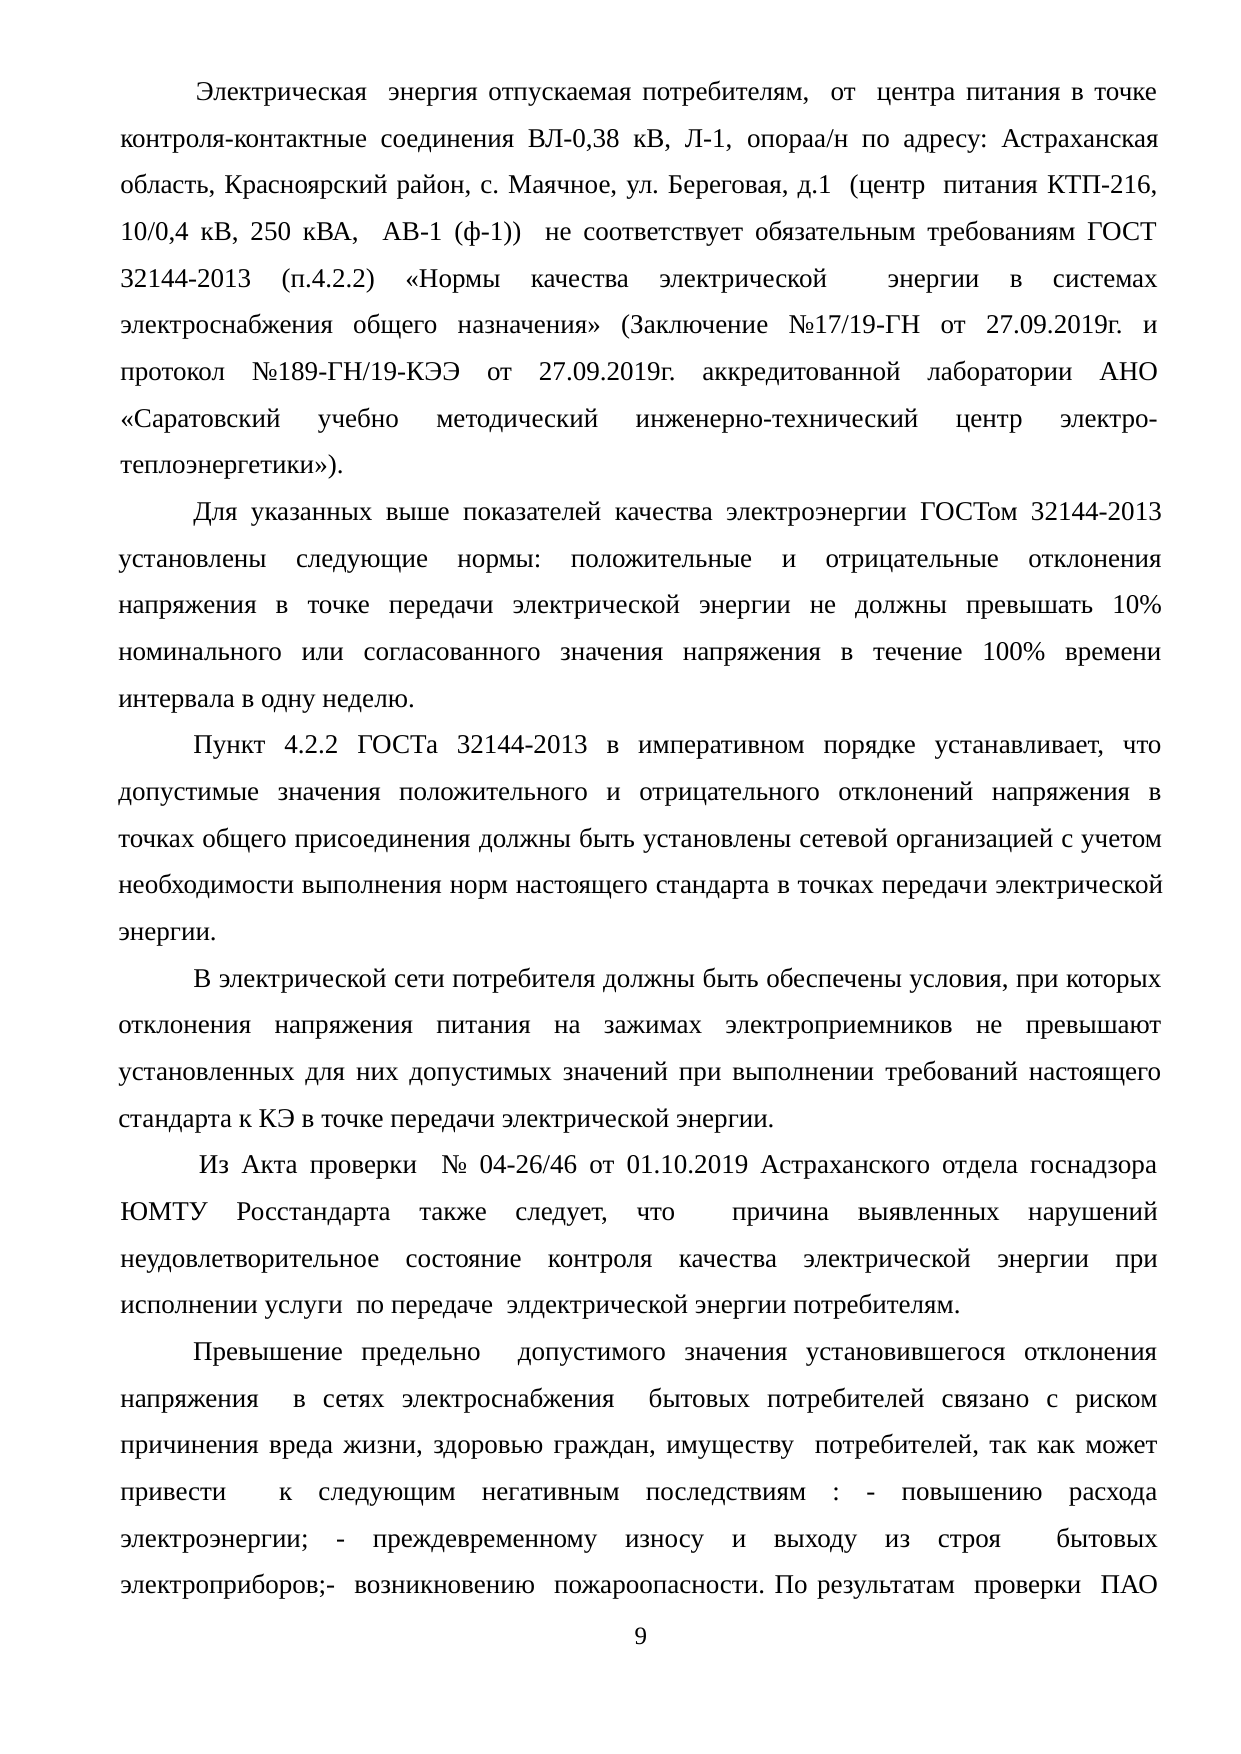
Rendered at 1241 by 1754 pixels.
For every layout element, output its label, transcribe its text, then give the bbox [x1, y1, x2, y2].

text Электрическая энергия отпускаемая потребителям, от центра питания в точке контроля-контактные соединения ВЛ-0,38 кВ, Л-1, опораа/н по адресу: Астраханская область, Красноярский район, с. Маячное, ул. Береговая, д.1 (центр питания КТП-216, 10/0,4 кВ, 250 кВА, АВ-1 (ф-1)) не соответствует обязательным требованиям ГОСТ 32144-2013 (п.4.2.2) «Нормы качества электрической энергии в системах электроснабжения общего назначения» (Заключение №17/19-ГН от 27.09.2019г. и протокол №189-ГН/19-КЭЭ от 27.09.2019г. аккредитованной лаборатории АНО «Саратовский учебно методический инженерно-технический центр электро-теплоэнергетики»). [120, 75, 1159, 479]
text Пункт 4.2.2 ГОСТа 32144-2013 в императивном порядке устанавливает, что допустимые значения положительного и отрицательного отклонений напряжения в точках общего присоединения должны быть установлены сетевой организацией с учетом необходимости выполнения норм настоящего стандарта в точках передачи электрической энергии. [118, 728, 1163, 946]
text В электрической сети потребителя должны быть обеспечены условия, при которых отклонения напряжения питания на зажимах электроприемников не превышают установленных для них допустимых значений при выполнении требований настоящего стандарта к КЭ в точке передачи электрической энергии. [118, 962, 1163, 1133]
text Для указанных выше показателей качества электроэнергии ГОСТом 32144-2013 установлены следующие нормы: положительные и отрицательные отклонения напряжения в точке передачи электрической энергии не должны превышать 10% номинального или согласованного значения напряжения в течение 100% времени интервала в одну неделю. [118, 495, 1163, 713]
text Превышение предельно допустимого значения установившегося отклонения напряжения в сетях электроснабжения бытовых потребителей связано с риском причинения вреда жизни, здоровью граждан, имуществу потребителей, так как может привести к следующим негативным последствиям : - повышению расхода электроэнергии; - преждевременному износу и выходу из строя бытовых электроприборов;- возникновению пожароопасности. По результатам проверки ПАО [120, 1335, 1159, 1599]
text Из Акта проверки № 04-26/46 от 01.10.2019 Астраханского отдела госнадзора ЮМТУ Росстандарта также следует, что причина выявленных нарушений неудовлетворительное состояние контроля качества электрической энергии при исполнении услуги по передаче элдектрической энергии потребителям. [120, 1148, 1159, 1319]
